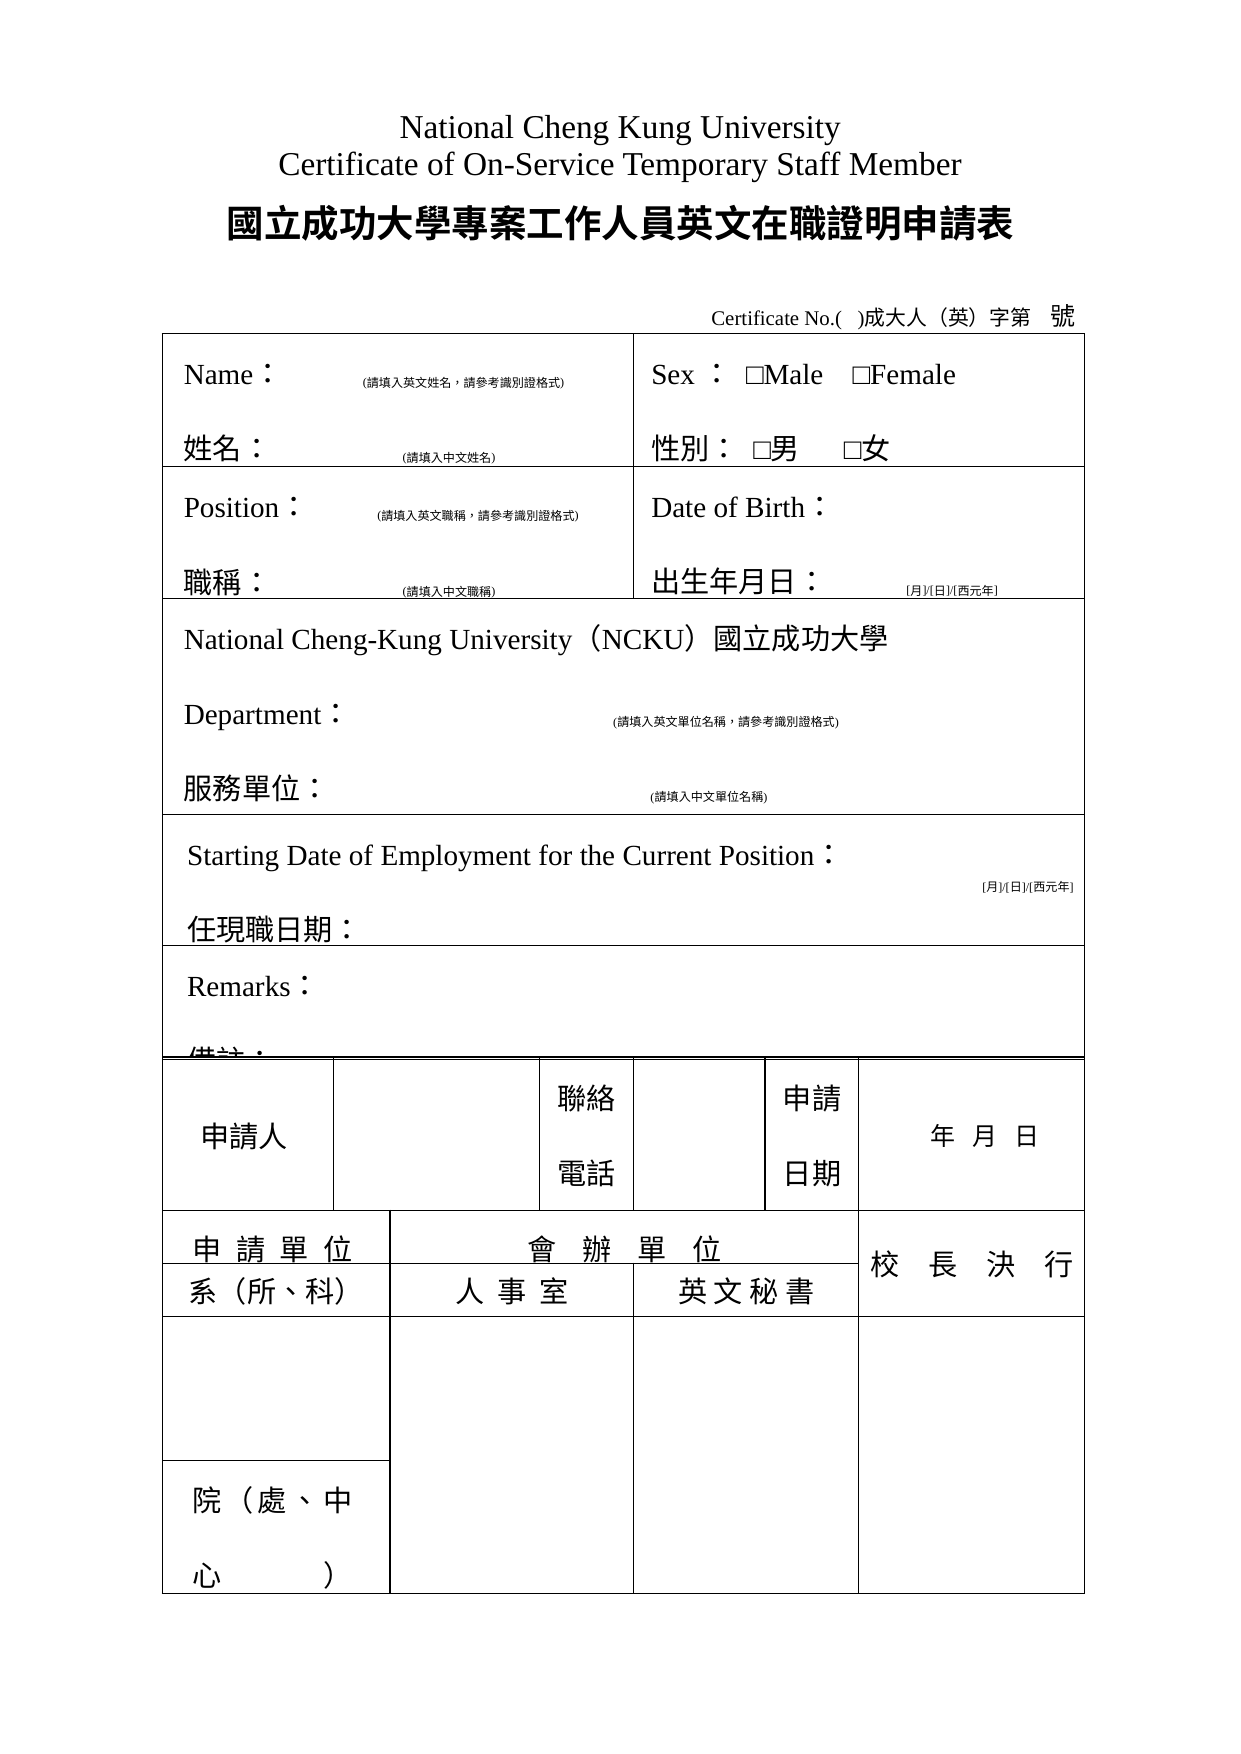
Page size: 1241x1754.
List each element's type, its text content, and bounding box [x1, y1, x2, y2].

table_cell 服務單位： (請填入中文單位名稱) [163, 749, 1084, 814]
table_header Sex ： □Male □Female [634, 334, 1084, 409]
table_cell 姓名： (請填入中文姓名) [163, 409, 633, 466]
table_header Name： (請填入英文姓名，請參考識別證格式) [163, 334, 633, 409]
table_cell [634, 1317, 858, 1592]
table_cell 英 文 秘 書 [634, 1264, 858, 1316]
table_cell 系（所、科） [163, 1264, 389, 1316]
text 國立成功大學專案工作人員英文在職證明申請表 [165, 183, 1075, 258]
table_cell 院（處、中心） [163, 1461, 389, 1592]
table_cell [334, 1060, 539, 1209]
table_cell 會 辦 單 位 [391, 1211, 858, 1263]
table_cell 申請日期 [766, 1060, 858, 1209]
table_cell [163, 1317, 389, 1460]
text Certificate No.( )成大人（英）字第 號 [165, 296, 1075, 333]
text Certificate of On-Service Temporary Staff Member [165, 146, 1075, 183]
table_cell 性別： □男 □女 [634, 409, 1084, 466]
table_cell 年 月 日 [859, 1060, 1084, 1209]
table_cell [634, 1060, 764, 1209]
table_cell 申請單位 [163, 1211, 389, 1263]
table_cell 職稱： (請填入中文職稱) [163, 542, 633, 598]
table_cell Date of Birth： 出生年月日： [月]/[日]/[西元年] [634, 467, 1084, 598]
table_cell Position： (請填入英文職稱，請參考識別證格式) [163, 467, 633, 542]
table_cell 人 事 室 [391, 1264, 633, 1316]
table_cell Starting Date of Employment for the Current Position： 任現職日期： [163, 815, 896, 945]
table_cell Remarks： 備註： [163, 946, 333, 1056]
subtitle National Cheng Kung University [165, 108, 1075, 146]
table_cell 申請人 [163, 1060, 333, 1209]
table_cell 校長決行 [859, 1211, 1084, 1316]
table_cell [859, 1317, 1084, 1592]
table_cell [391, 1317, 633, 1592]
table_cell National Cheng-Kung University（NCKU）國立成功大學 Department： (請填入英文單位名稱，請參考識別證格式) [163, 599, 1084, 749]
table_cell [333, 946, 1084, 1056]
table_cell 聯絡 電話 [540, 1060, 633, 1209]
table_cell [月]/[日]/[西元年] [896, 815, 1084, 945]
